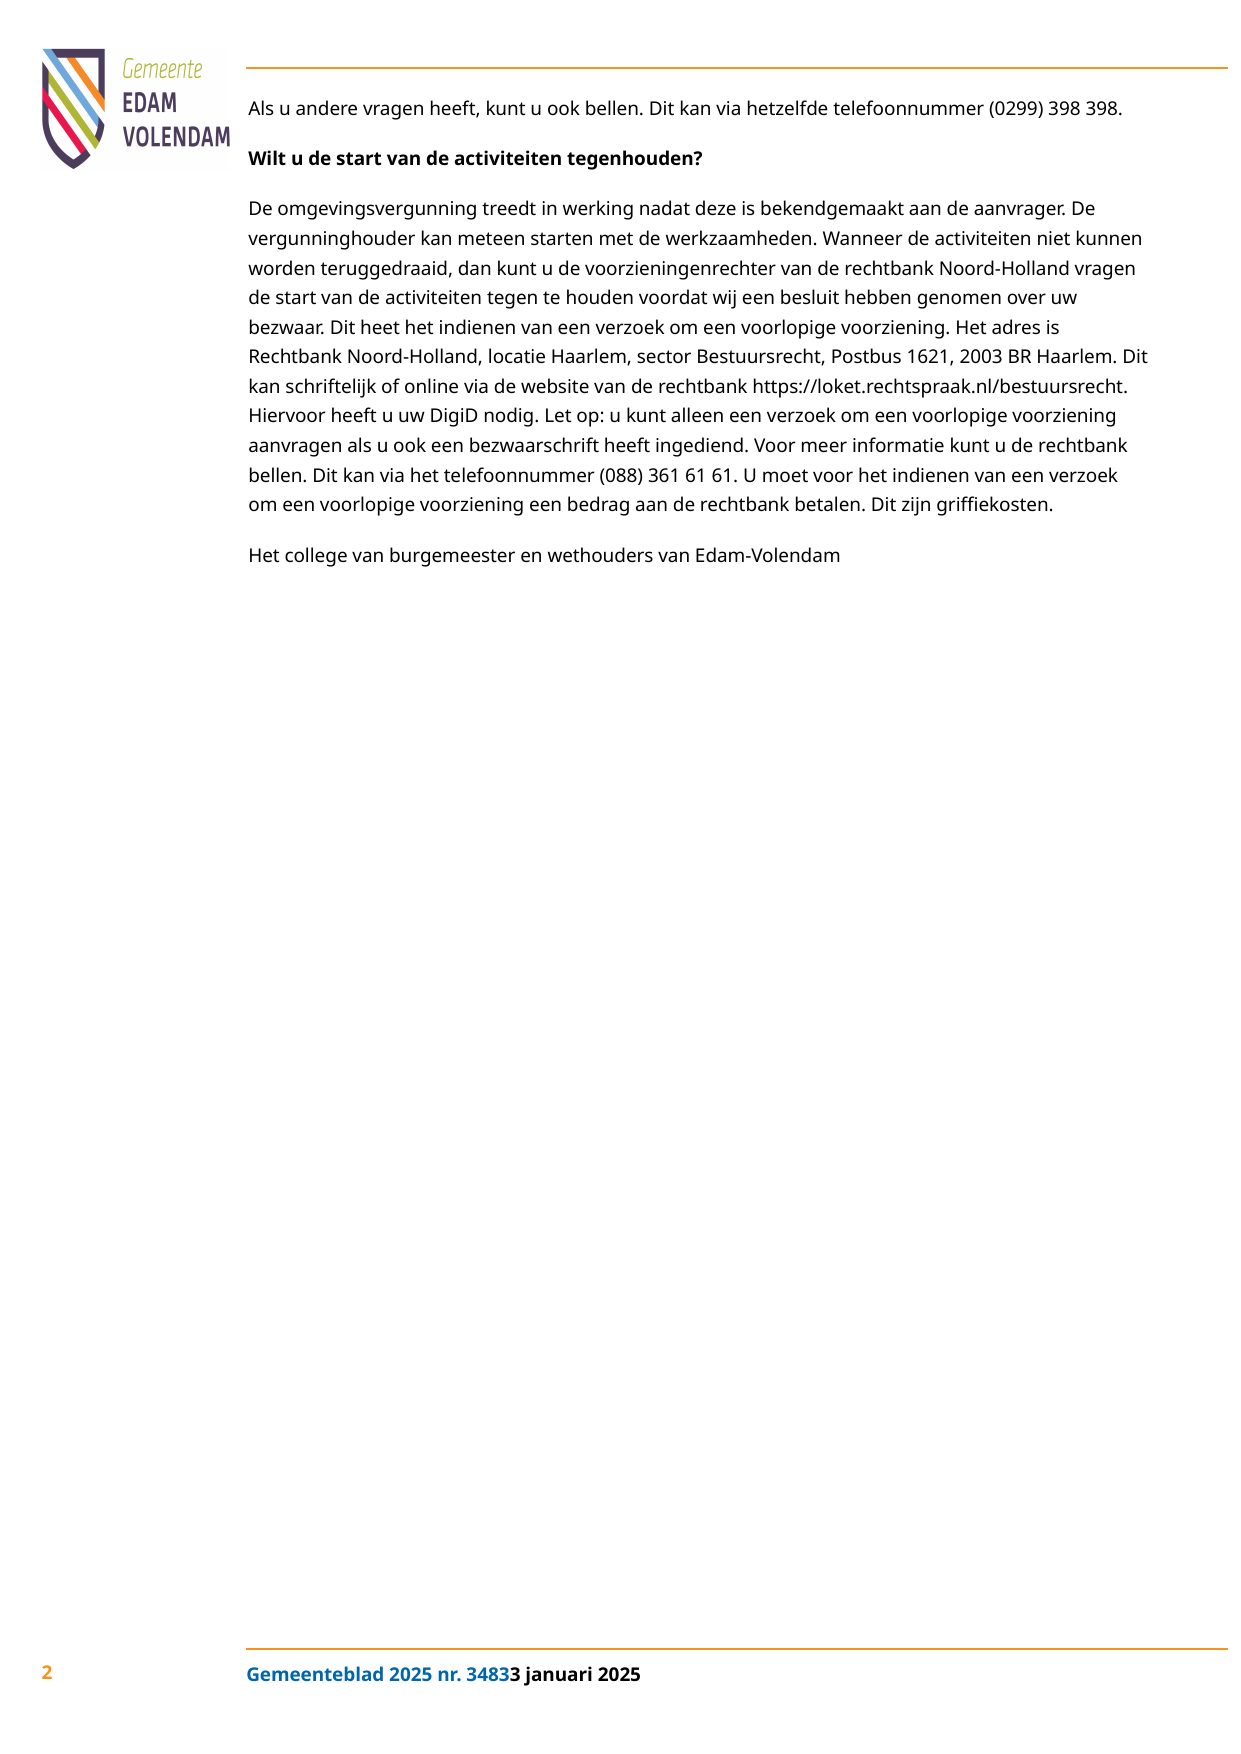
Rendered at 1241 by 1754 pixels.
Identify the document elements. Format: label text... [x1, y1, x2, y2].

text Wilt u de start van de activiteiten tegenhouden? [248, 145, 1152, 171]
text Als u andere vragen heeft, kunt u ook bellen. Dit kan via hetzelfde telefoonnummer (0299) 398 398. [248, 95, 1152, 121]
text Het college van burgemeester en wethouders van Edam-Volendam [248, 542, 1152, 568]
picture [41, 47, 231, 172]
text De omgevingsvergunning treedt in werking nadat deze is bekendgemaakt aan de aanvrager. De vergunninghouder kan meteen starten met de werkzaamheden. Wanneer de activiteiten niet kunnen worden teruggedraaid, dan kunt u de voorzieningenrechter van de rechtbank Noord-Holland vragen de start van de activiteiten tegen te houden voordat wij een besluit hebben genomen over uw bezwaar. Dit heet het indienen van een verzoek om een voorlopige voorziening. Het adres is Rechtbank Noord-Holland, locatie Haarlem, sector Bestuursrecht, Postbus 1621, 2003 BR Haarlem. Dit kan schriftelijk of online via de website van de rechtbank https://loket.rechtspraak.nl/bestuursrecht. Hiervoor heeft u uw DigiD nodig. Let op: u kunt alleen een verzoek om een voorlopige voorziening aanvragen als u ook een bezwaarschrift heeft ingediend. Voor meer informatie kunt u de rechtbank bellen. Dit kan via het telefoonnummer (088) 361 61 61. U moet voor het indienen van een verzoek om een voorlopige voorziening een bedrag aan de rechtbank betalen. Dit zijn griffiekosten. [248, 196, 1152, 517]
